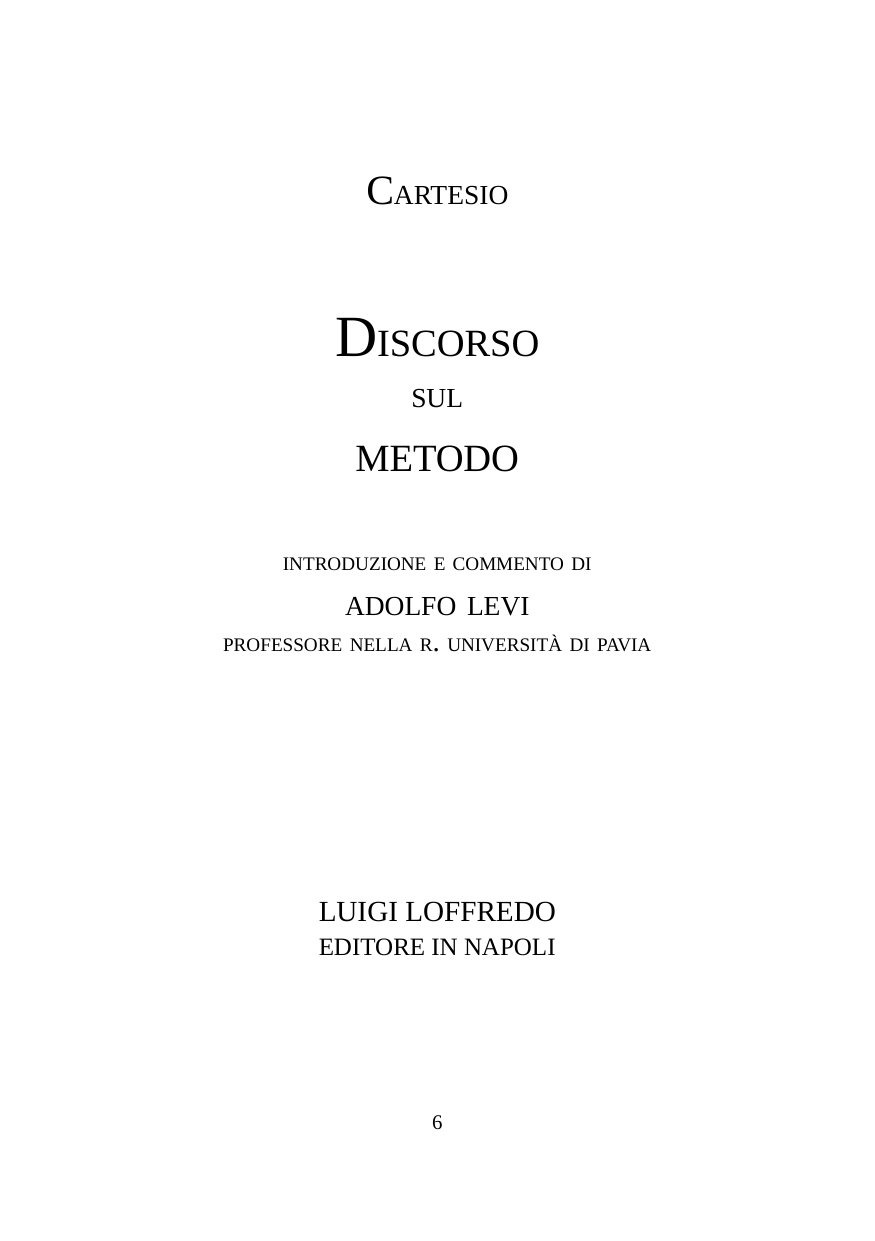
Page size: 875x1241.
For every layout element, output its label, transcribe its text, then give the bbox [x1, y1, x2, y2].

text Discorso sul metodo [106, 302, 768, 484]
text introduzione e commento di adolfo levi professore nella r. università di pavia [106, 543, 768, 658]
text LUIGI LOFFREDO EDITORE IN NAPOLI [106, 894, 768, 961]
text Cartesio [106, 165, 768, 213]
